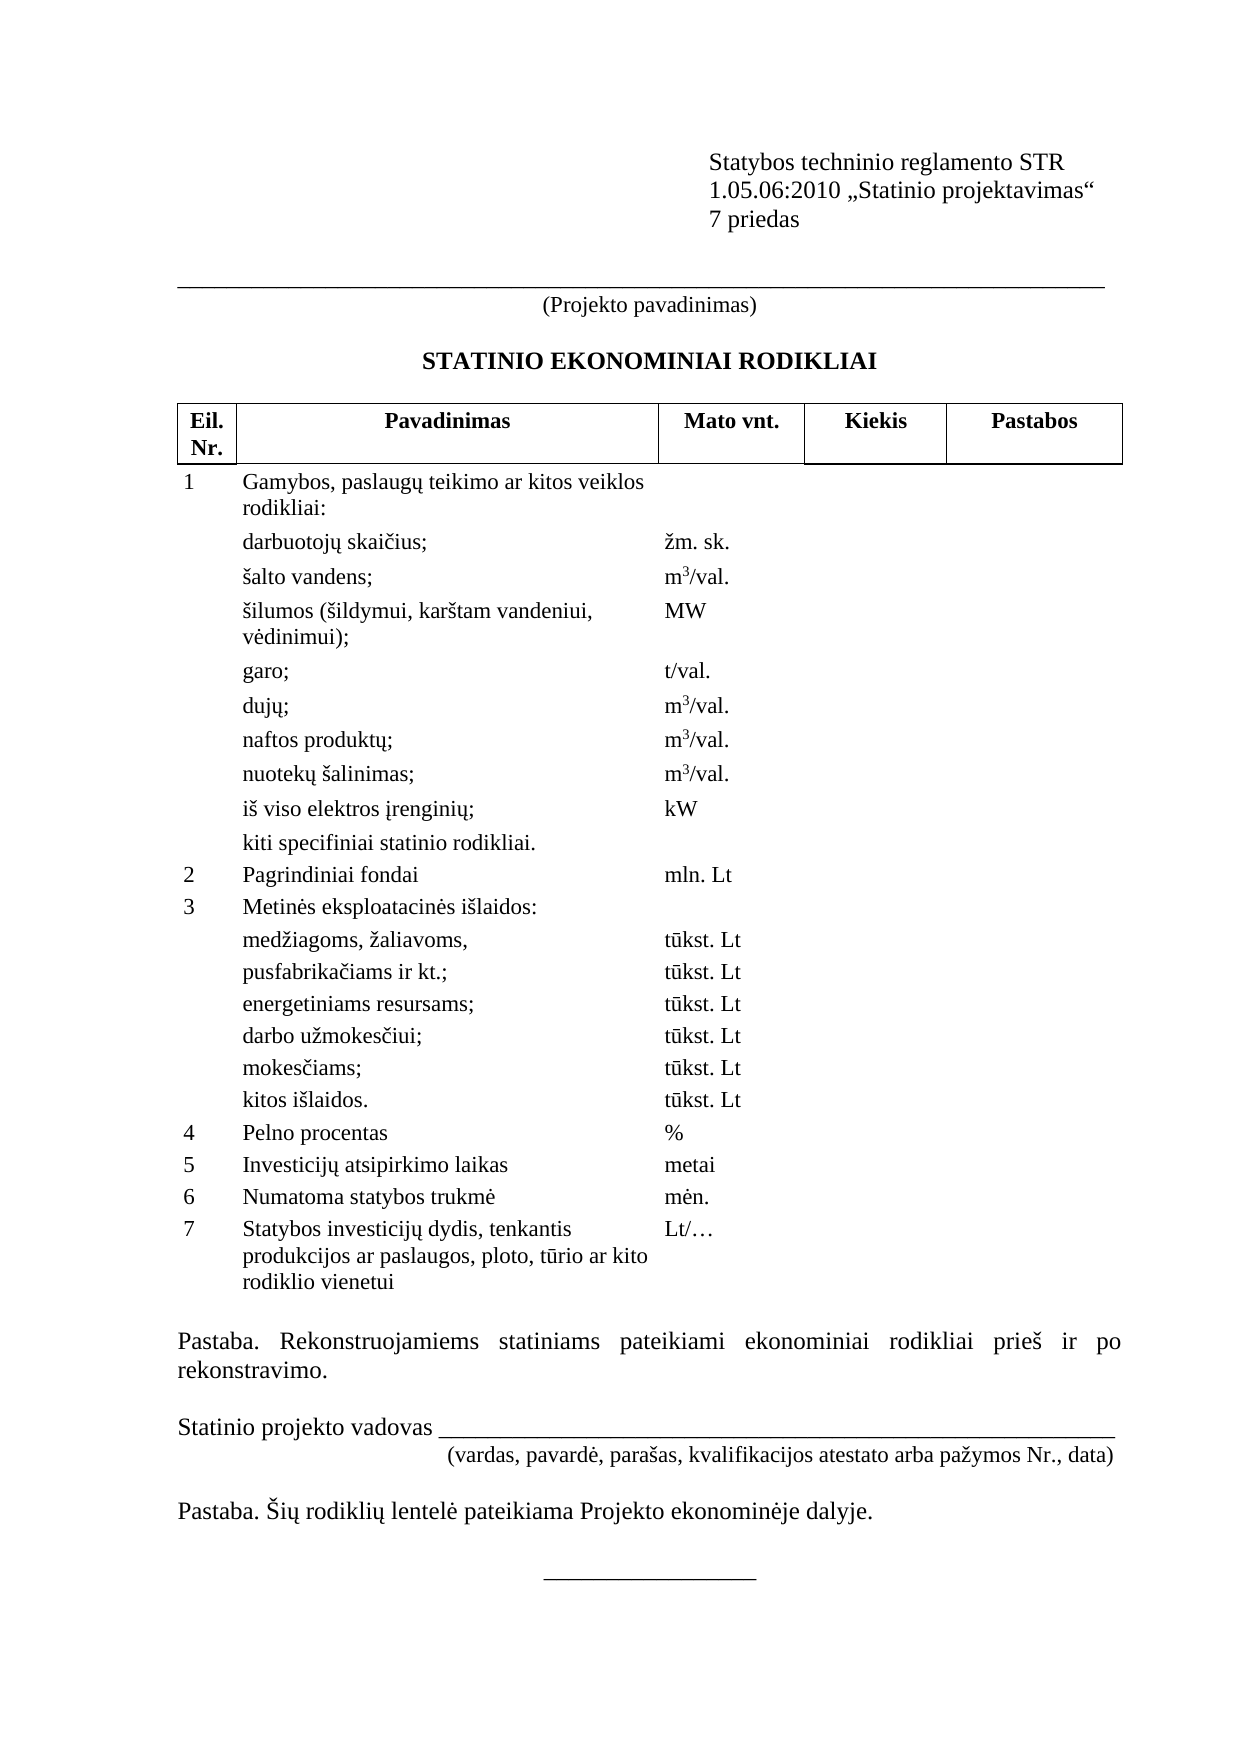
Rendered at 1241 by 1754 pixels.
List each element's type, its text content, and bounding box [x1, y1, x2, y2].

text Statybos techninio reglamento STR [177, 147, 1122, 176]
table_cell darbuotojų skaičius; [236, 524, 658, 558]
table_cell [805, 1148, 947, 1180]
table_cell m3/val. [658, 756, 805, 790]
table_cell [947, 1116, 1122, 1148]
table_cell [805, 465, 947, 824]
table_cell [658, 824, 805, 858]
table_cell naftos produktų; [236, 721, 658, 756]
table_cell darbo užmokesčiui; [236, 1019, 658, 1051]
table_cell [947, 824, 1122, 858]
table_cell 7 [177, 1213, 236, 1297]
table_cell [947, 465, 1122, 824]
table_cell Numatoma statybos trukmė [236, 1180, 658, 1212]
table_cell [947, 891, 1122, 1116]
text (vardas, pavardė, parašas, kvalifikacijos atestato arba pažymos Nr., data) [440, 1441, 1122, 1467]
table_cell [805, 858, 947, 891]
text Statinio projekto vadovas [177, 1412, 1122, 1441]
text _________________ [177, 1554, 1122, 1582]
text _ [177, 262, 1122, 291]
table_cell Pagrindiniai fondai [236, 858, 658, 891]
table_header Mato vnt. [659, 404, 804, 463]
table_cell 1 [177, 465, 236, 858]
table_cell šalto vandens; [236, 558, 658, 592]
table_cell Metinės eksploatacinės išlaidos: [236, 891, 658, 923]
table_cell mėn. [658, 1180, 805, 1212]
table_cell m3/val. [658, 721, 805, 756]
table_cell pusfabrikačiams ir kt.; [236, 955, 658, 987]
table_header Kiekis [805, 404, 946, 463]
table_cell [805, 891, 947, 1116]
table_cell t/val. [658, 653, 805, 687]
table_cell tūkst. Lt [658, 1019, 805, 1051]
table_cell % [658, 1116, 805, 1148]
table_cell 6 [177, 1180, 236, 1212]
text (Projekto pavadinimas) [177, 291, 1122, 317]
table_cell Pelno procentas [236, 1116, 658, 1148]
table_cell garo; [236, 653, 658, 687]
table_cell mokesčiams; [236, 1051, 658, 1084]
table_cell 3 [177, 891, 236, 1116]
table_cell kiti specifiniai statinio rodikliai. [236, 824, 658, 858]
table_cell [947, 1213, 1122, 1297]
table_header Pastabos [947, 404, 1122, 463]
table_cell 5 [177, 1148, 236, 1180]
table_cell iš viso elektros įrenginių; [236, 790, 658, 824]
table_cell tūkst. Lt [658, 987, 805, 1019]
table_cell 2 [177, 858, 236, 891]
table_cell [805, 1180, 947, 1212]
table_cell tūkst. Lt [658, 1084, 805, 1116]
table_cell Investicijų atsipirkimo laikas [236, 1148, 658, 1180]
table_cell Statybos investicijų dydis, tenkantis produkcijos ar paslaugos, ploto, tūrio ar kito rodiklio vienetui [236, 1213, 658, 1297]
table_cell 4 [177, 1116, 236, 1148]
table_cell Gamybos, paslaugų teikimo ar kitos veiklos rodikliai: [236, 464, 658, 523]
text STATINIO EKONOMINIAI RODIKLIAI [177, 346, 1122, 374]
table_cell žm. sk. [658, 524, 805, 558]
table_cell tūkst. Lt [658, 923, 805, 955]
table_header Eil. Nr. [178, 404, 236, 463]
table_cell [805, 1116, 947, 1148]
table_cell metai [658, 1148, 805, 1180]
table_cell [658, 891, 805, 923]
table_cell mln. Lt [658, 858, 805, 891]
table_cell m3/val. [658, 687, 805, 721]
table_header Pavadinimas [237, 404, 658, 463]
table_cell nuotekų šalinimas; [236, 756, 658, 790]
table_cell tūkst. Lt [658, 1051, 805, 1084]
table_cell [805, 1213, 947, 1297]
table_cell medžiagoms, žaliavoms, [236, 923, 658, 955]
text 1.05.06:2010 „Statinio projektavimas“ [177, 176, 1122, 204]
table_cell [658, 464, 805, 523]
table_cell [947, 858, 1122, 891]
table_cell m3/val. [658, 558, 805, 592]
table_cell šilumos (šildymui, karštam vandeniui, vėdinimui); [236, 592, 658, 653]
text 7 priedas [177, 204, 1122, 233]
table_cell Lt/… [658, 1213, 805, 1297]
table_cell MW [658, 592, 805, 653]
table_cell [947, 1148, 1122, 1180]
table_cell kW [658, 790, 805, 824]
table_cell [805, 824, 947, 858]
text Pastaba. Rekonstruojamiems statiniams pateikiami ekonominiai rodikliai prieš ir po rekonstravimo. [177, 1326, 1122, 1383]
table_cell tūkst. Lt [658, 955, 805, 987]
table_cell dujų; [236, 687, 658, 721]
table_cell energetiniams resursams; [236, 987, 658, 1019]
table_cell [947, 1180, 1122, 1212]
text Pastaba. Šių rodiklių lentelė pateikiama Projekto ekonominėje dalyje. [177, 1496, 1122, 1525]
table_cell kitos išlaidos. [236, 1084, 658, 1116]
